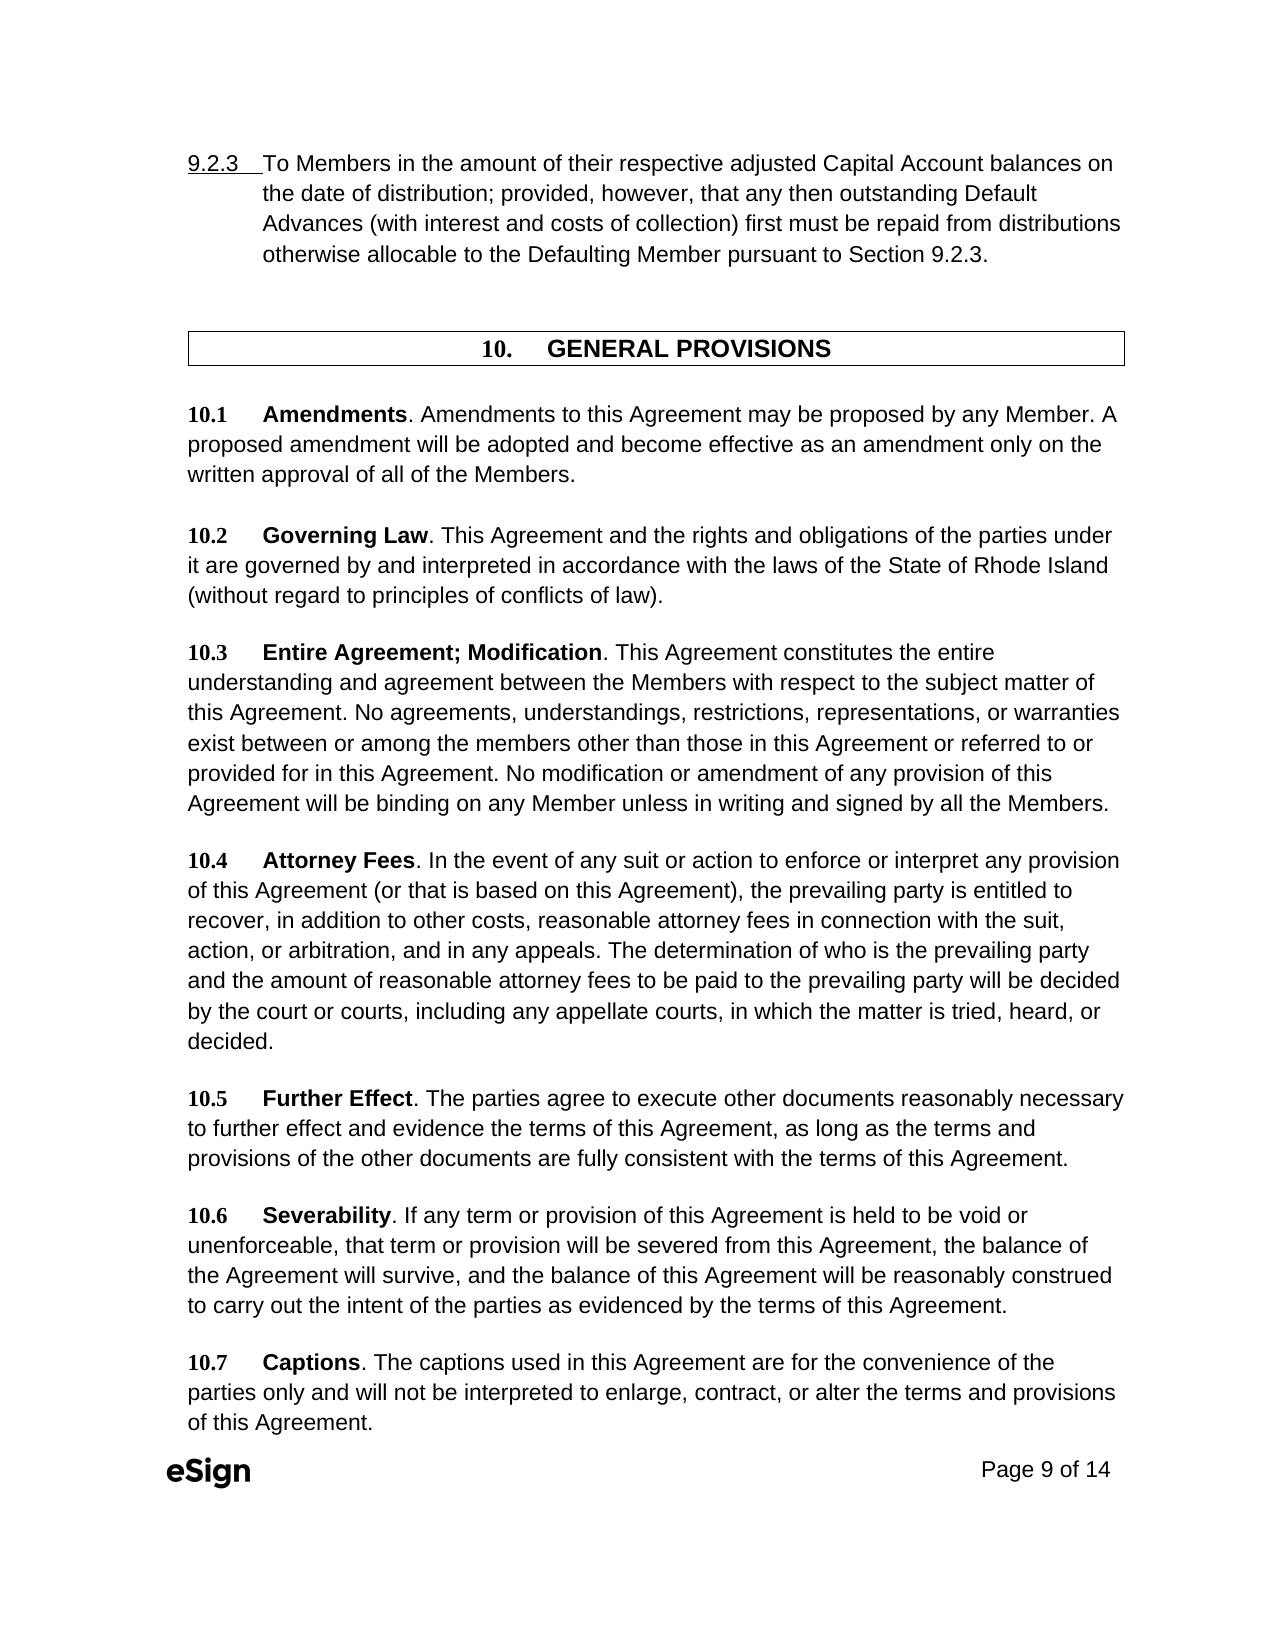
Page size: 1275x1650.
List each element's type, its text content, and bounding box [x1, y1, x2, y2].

list Severability. If any term or provision of this Agreement is held to be void or unenforceable, that term or provision will be severed from this Agreement, the balance of the Agreement will survive, and the balance of this Agreement will be reasonably construed to carry out the intent of the parties as evidenced by the terms of this Agreement. [187, 1202, 1125, 1319]
list Governing Law. This Agreement and the rights and obligations of the parties under it are governed by and interpreted in accordance with the laws of the State of Rhode Island (without regard to principles of conflicts of law). [187, 522, 1125, 609]
list Attorney Fees. In the event of any suit or action to enforce or interpret any provision of this Agreement (or that is based on this Agreement), the prevailing party is entitled to recover, in addition to other costs, reasonable attorney fees in connection with the suit, action, or arbitration, and in any appeals. The determination of who is the prevailing party and the amount of reasonable attorney fees to be paid to the prevailing party will be decided by the court or courts, including any appellate courts, in which the matter is tried, heard, or decided. [187, 847, 1125, 1054]
list GENERAL PROVISIONS [189, 332, 1124, 365]
list Entire Agreement; Modification. This Agreement constitutes the entire understanding and agreement between the Members with respect to the subject matter of this Agreement. No agreements, understandings, restrictions, representations, or warranties exist between or among the members other than those in this Agreement or referred to or provided for in this Agreement. No modification or amendment of any provision of this Agreement will be binding on any Member unless in writing and signed by all the Members. [187, 639, 1125, 816]
list To Members in the amount of their respective adjusted Capital Account balances on the date of distribution; provided, however, that any then outstanding Default Advances (with interest and costs of collection) first must be repaid from distributions otherwise allocable to the Defaulting Member pursuant to Section 9.2.3. [187, 150, 1125, 267]
list Captions. The captions used in this Agreement are for the convenience of the parties only and will not be interpreted to enlarge, contract, or alter the terms and provisions of this Agreement. [187, 1349, 1125, 1436]
list Further Effect. The parties agree to execute other documents reasonably necessary to further effect and evidence the terms of this Agreement, as long as the terms and provisions of the other documents are fully consistent with the terms of this Agreement. [187, 1084, 1125, 1171]
list Amendments. Amendments to this Agreement may be proposed by any Member. A proposed amendment will be adopted and become effective as an amendment only on the written approval of all of the Members. [187, 401, 1125, 488]
